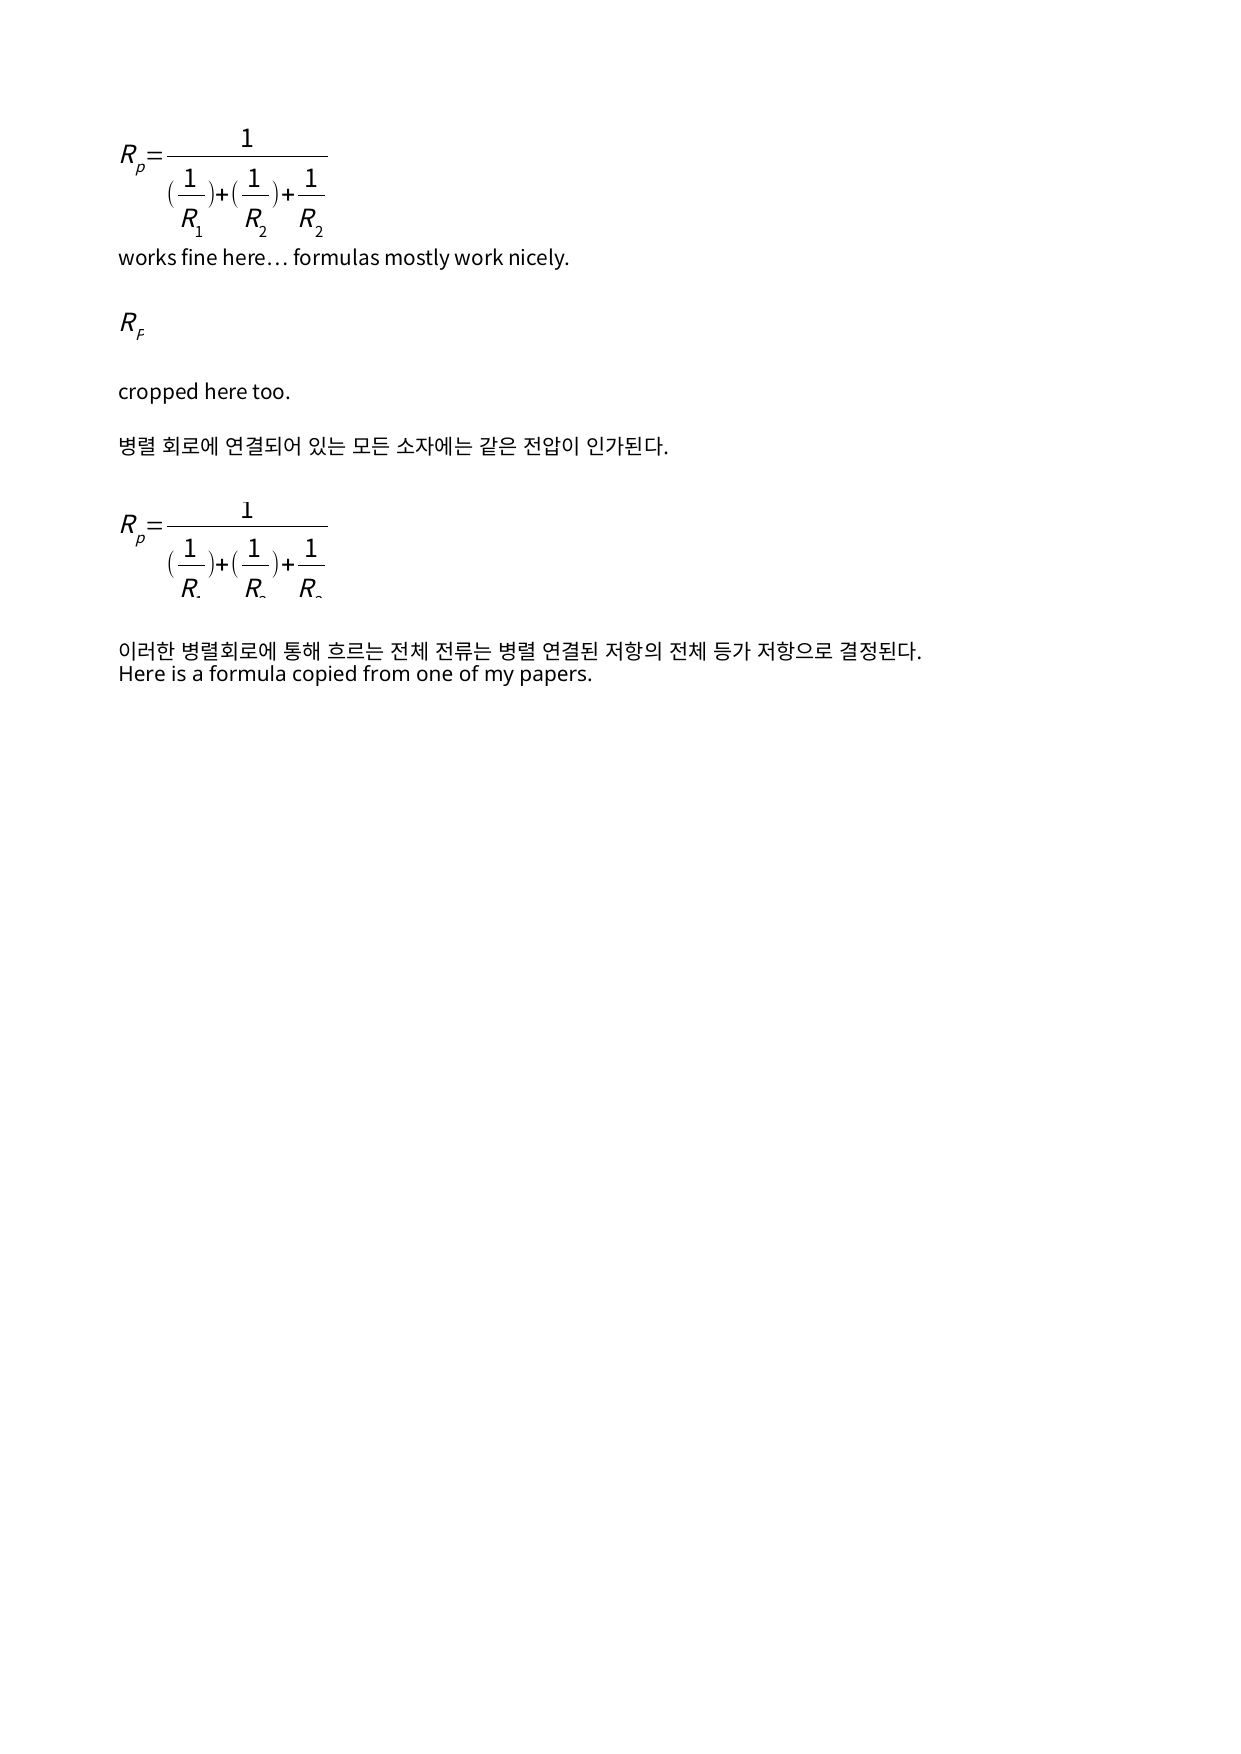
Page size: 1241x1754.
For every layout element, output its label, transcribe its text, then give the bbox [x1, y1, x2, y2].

text Here is a formula copied from one of my papers. [118, 664, 1122, 686]
text 병렬 회로에 연결되어 있는 모든 소자에는 같은 전압이 인가된다. [118, 436, 1122, 459]
text 이러한 병렬회로에 통해 흐르는 전체 전류는 병렬 연결된 저항의 전체 등가 저항으로 결정된다. [118, 641, 1122, 664]
text cropped here too. [118, 375, 1122, 405]
text works fine here… formulas mostly work nicely. [118, 241, 1122, 271]
